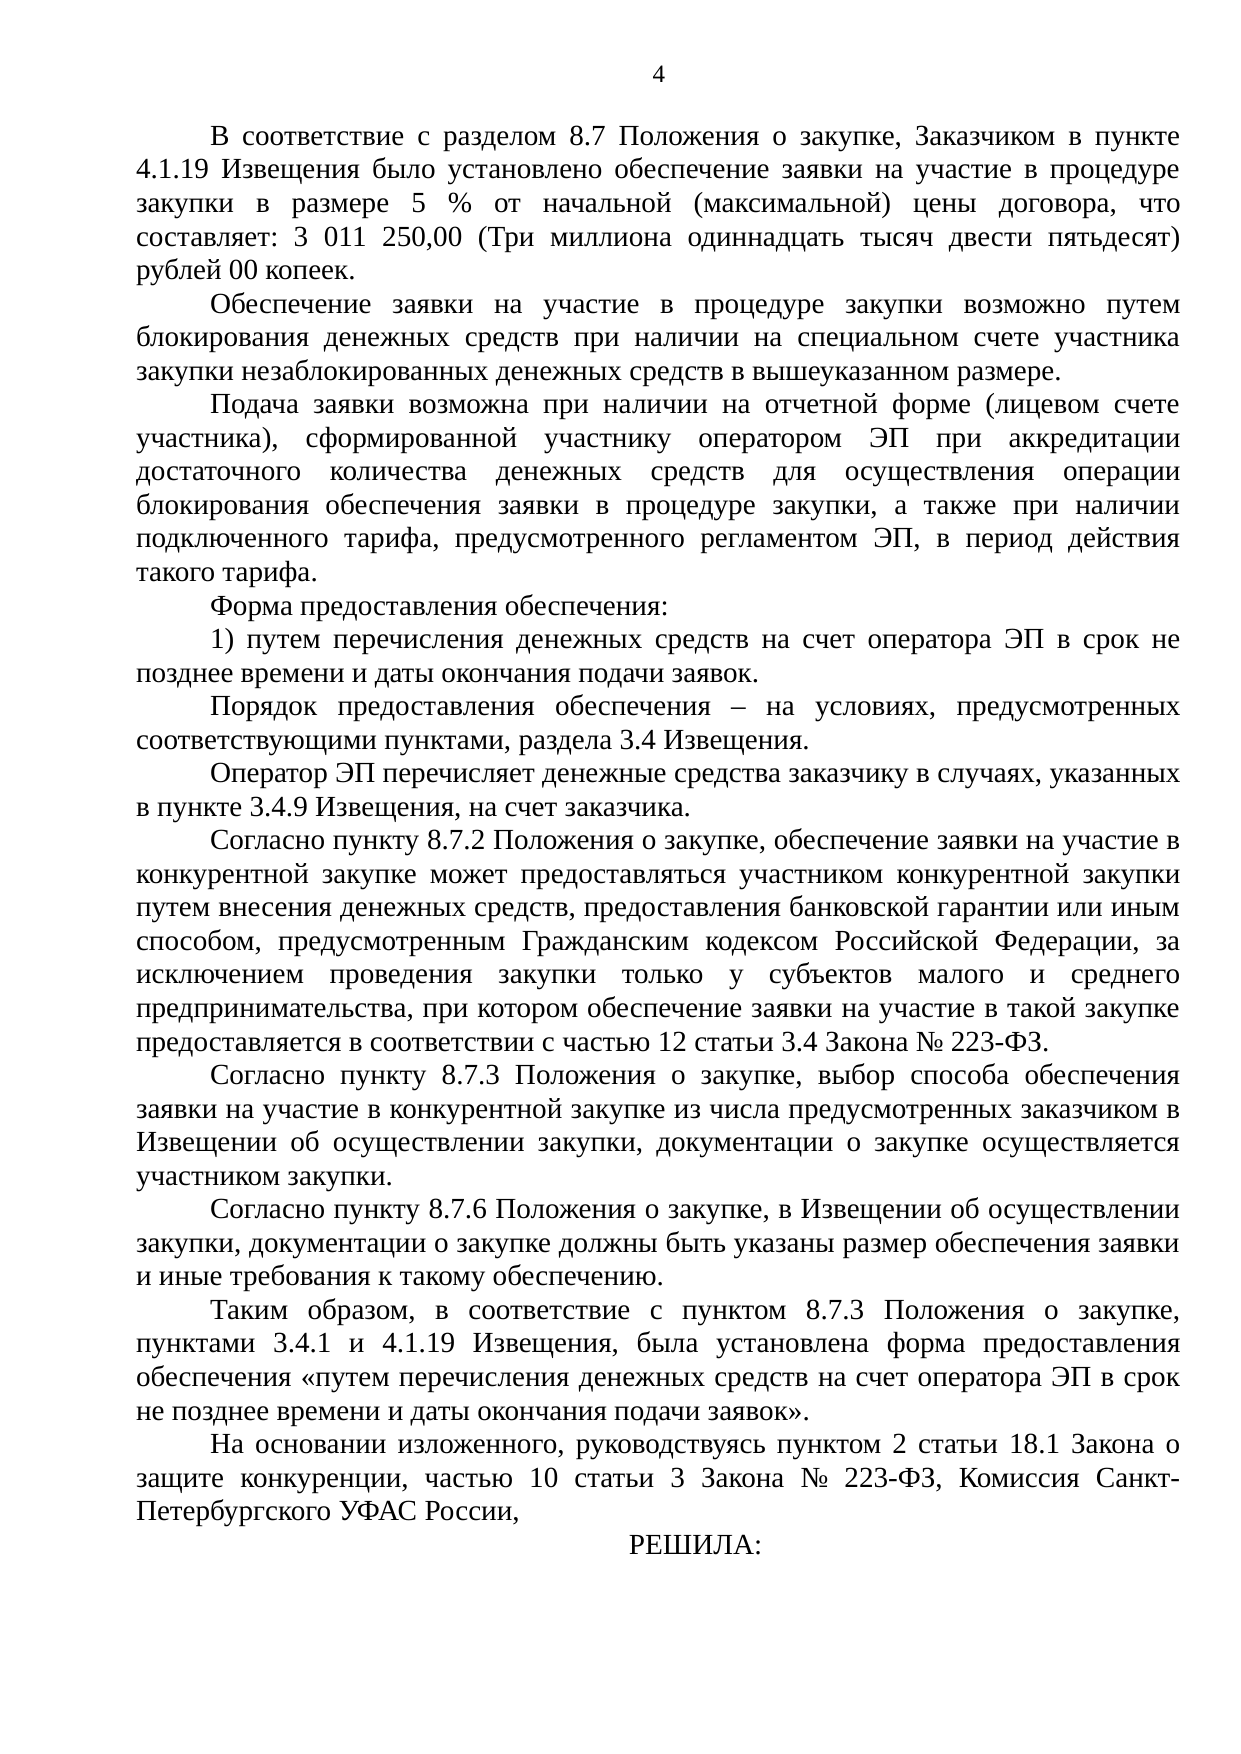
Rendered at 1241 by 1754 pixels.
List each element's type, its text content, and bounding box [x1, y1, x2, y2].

text Оператор ЭП перечисляет денежные средства заказчику в случаях, указанных в пункте 3.4.9 Извещения, на счет заказчика. [136, 755, 1181, 822]
text Порядок предоставления обеспечения – на условиях, предусмотренных соответствующими пунктами, раздела 3.4 Извещения. [136, 688, 1181, 755]
text Подача заявки возможна при наличии на отчетной форме (лицевом счете участника), сформированной участнику оператором ЭП при аккредитации достаточного количества денежных средств для осуществления операции блокирования обеспечения заявки в процедуре закупки, а также при наличии подключенного тарифа, предусмотренного регламентом ЭП, в период действия такого тарифа. [136, 386, 1181, 588]
text Согласно пункту 8.7.6 Положения о закупке, в Извещении об осуществлении закупки, документации о закупке должны быть указаны размер обеспечения заявки и иные требования к такому обеспечению. [136, 1191, 1181, 1292]
text В соответствие с разделом 8.7 Положения о закупке, Заказчиком в пункте 4.1.19 Извещения было установлено обеспечение заявки на участие в процедуре закупки в размере 5 % от начальной (максимальной) цены договора, что составляет: 3 011 250,00 (Три миллиона одиннадцать тысяч двести пятьдесят) рублей 00 копеек. [136, 118, 1181, 286]
text Форма предоставления обеспечения: [136, 588, 1181, 621]
text Обеспечение заявки на участие в процедуре закупки возможно путем блокирования денежных средств при наличии на специальном счете участника закупки незаблокированных денежных средств в вышеуказанном размере. [136, 286, 1181, 386]
text Согласно пункту 8.7.3 Положения о закупке, выбор способа обеспечения заявки на участие в конкурентной закупке из числа предусмотренных заказчиком в Извещении об осуществлении закупки, документации о закупке осуществляется участником закупки. [136, 1057, 1181, 1191]
text Таким образом, в соответствие с пунктом 8.7.3 Положения о закупке, пунктами 3.4.1 и 4.1.19 Извещения, была установлена форма предоставления обеспечения «путем перечисления денежных средств на счет оператора ЭП в срок не позднее времени и даты окончания подачи заявок». [136, 1292, 1181, 1426]
text РЕШИЛА: [136, 1527, 1181, 1560]
text Согласно пункту 8.7.2 Положения о закупке, обеспечение заявки на участие в конкурентной закупке может предоставляться участником конкурентной закупки путем внесения денежных средств, предоставления банковской гарантии или иным способом, предусмотренным Гражданским кодексом Российской Федерации, за исключением проведения закупки только у субъектов малого и среднего предпринимательства, при котором обеспечение заявки на участие в такой закупке предоставляется в соответствии с частью 12 статьи 3.4 Закона № 223-ФЗ. [136, 822, 1181, 1057]
text 1) путем перечисления денежных средств на счет оператора ЭП в срок не позднее времени и даты окончания подачи заявок. [136, 621, 1181, 688]
text На основании изложенного, руководствуясь пунктом 2 статьи 18.1 Закона о защите конкуренции, частью 10 статьи 3 Закона № 223-ФЗ, Комиссия Санкт-Петербургского УФАС России, [136, 1426, 1181, 1527]
